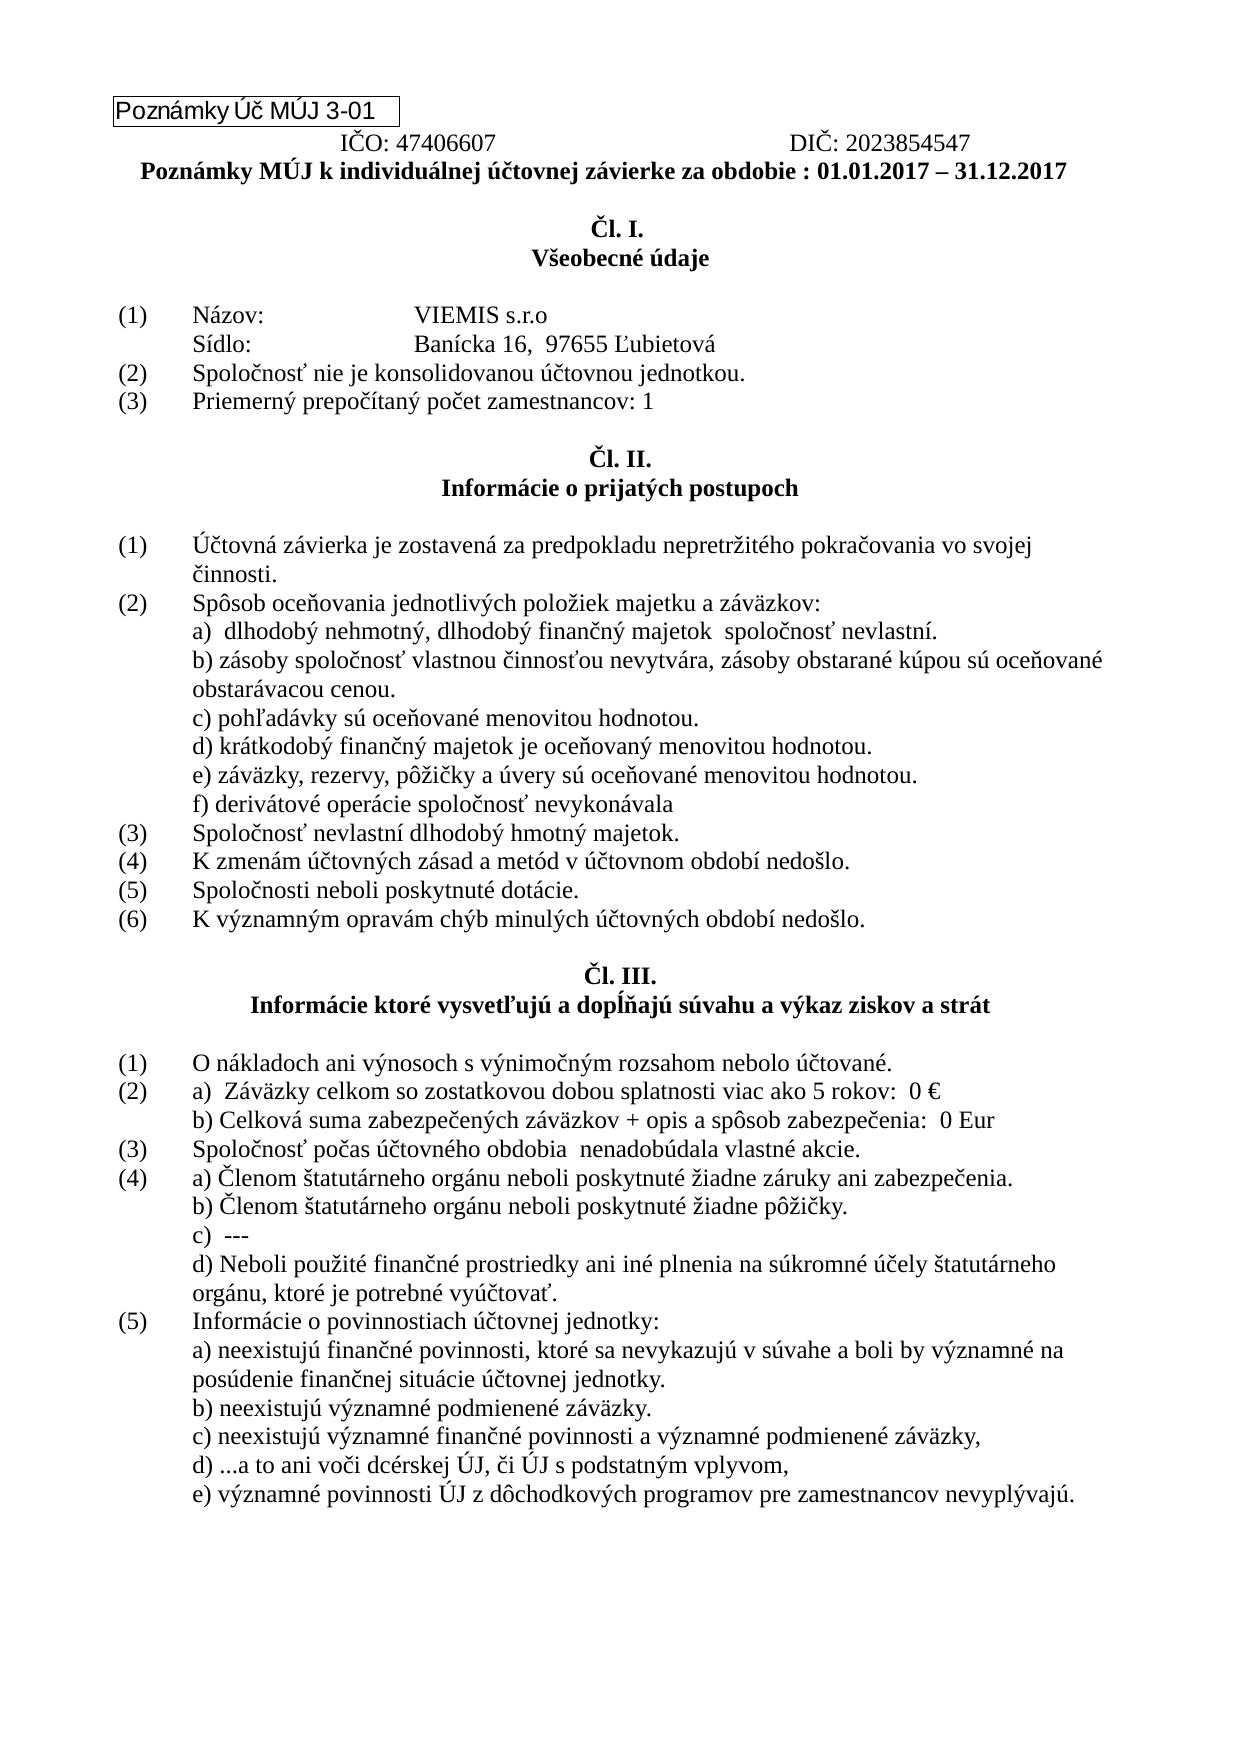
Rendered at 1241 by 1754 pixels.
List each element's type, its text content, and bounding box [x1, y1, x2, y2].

text (3) Spoločnosť počas účtovného obdobia nenadobúdala vlastné akcie. [118, 1134, 1122, 1163]
text (5) Spoločnosti neboli poskytnuté dotácie. [118, 875, 1122, 904]
text (4) a) Členom štatutárneho orgánu neboli poskytnuté žiadne záruky ani zabezpečenia. [118, 1163, 1122, 1191]
text (1) Účtovná závierka je zostavená za predpokladu nepretržitého pokračovania vo svojej činnosti. [118, 530, 1122, 588]
text f) derivátové operácie spoločnosť nevykonávala [118, 789, 1122, 818]
text e) významné povinnosti ÚJ z dôchodkových programov pre zamestnancov nevyplývajú. [118, 1479, 1122, 1508]
text Sídlo: Banícka 16, 97655 Ľubietová [118, 329, 1122, 358]
text Informácie o prijatých postupoch [118, 473, 1122, 501]
text d) ...a to ani voči dcérskej ÚJ, či ÚJ s podstatným vplyvom, [118, 1450, 1122, 1479]
text (3) Priemerný prepočítaný počet zamestnancov: 1 [118, 386, 1122, 415]
text d) Neboli použité finančné prostriedky ani iné plnenia na súkromné účely štatutárneho orgánu, ktoré je potrebné vyúčtovať. [118, 1249, 1122, 1306]
text c) neexistujú významné finančné povinnosti a významné podmienené záväzky, [118, 1421, 1122, 1450]
text (2) Spôsob oceňovania jednotlivých položiek majetku a záväzkov: [118, 588, 1122, 616]
text e) záväzky, rezervy, pôžičky a úvery sú oceňované menovitou hodnotou. [118, 760, 1122, 789]
text (6) K významným opravám chýb minulých účtovných období nedošlo. [118, 904, 1122, 933]
text b) neexistujú významné podmienené záväzky. [118, 1393, 1122, 1421]
text a) neexistujú finančné povinnosti, ktoré sa nevykazujú v súvahe a boli by významné na posúdenie finančnej situácie účtovnej jednotky. [118, 1335, 1122, 1393]
text Čl. III. [118, 961, 1122, 990]
text Čl. I. [118, 214, 1122, 243]
text IČO: 47406607 DIČ: 2023854547 [118, 69, 1122, 156]
text b) Členom štatutárneho orgánu neboli poskytnuté žiadne pôžičky. [118, 1191, 1122, 1220]
text Všeobecné údaje [118, 243, 1122, 271]
text a) dlhodobý nehmotný, dlhodobý finančný majetok spoločnosť nevlastní. [118, 616, 1122, 645]
text Čl. II. [118, 444, 1122, 473]
text (5) Informácie o povinnostiach účtovnej jednotky: [118, 1306, 1122, 1335]
text (3) Spoločnosť nevlastní dlhodobý hmotný majetok. [118, 818, 1122, 846]
text (1) O nákladoch ani výnosoch s výnimočným rozsahom nebolo účtované. [118, 1048, 1122, 1076]
text Informácie ktoré vysvetľujú a dopĺňajú súvahu a výkaz ziskov a strát [118, 990, 1122, 1019]
text c) pohľadávky sú oceňované menovitou hodnotou. [118, 703, 1122, 731]
text Poznámky MÚJ k individuálnej účtovnej závierke za obdobie : 01.01.2017 – 31.12.2017 [118, 156, 1122, 185]
text b) zásoby spoločnosť vlastnou činnosťou nevytvára, zásoby obstarané kúpou sú oceňované obstarávacou cenou. [118, 645, 1122, 703]
text (4) K zmenám účtovných zásad a metód v účtovnom období nedošlo. [118, 846, 1122, 875]
text b) Celková suma zabezpečených záväzkov + opis a spôsob zabezpečenia: 0 Eur [118, 1105, 1122, 1134]
text (2) Spoločnosť nie je konsolidovanou účtovnou jednotkou. [118, 358, 1122, 386]
text (2) a) Záväzky celkom so zostatkovou dobou splatnosti viac ako 5 rokov: 0 € [118, 1076, 1122, 1105]
text (1) Názov: VIEMIS s.r.o [118, 300, 1122, 329]
text d) krátkodobý finančný majetok je oceňovaný menovitou hodnotou. [118, 731, 1122, 760]
text c) --- [118, 1220, 1122, 1249]
